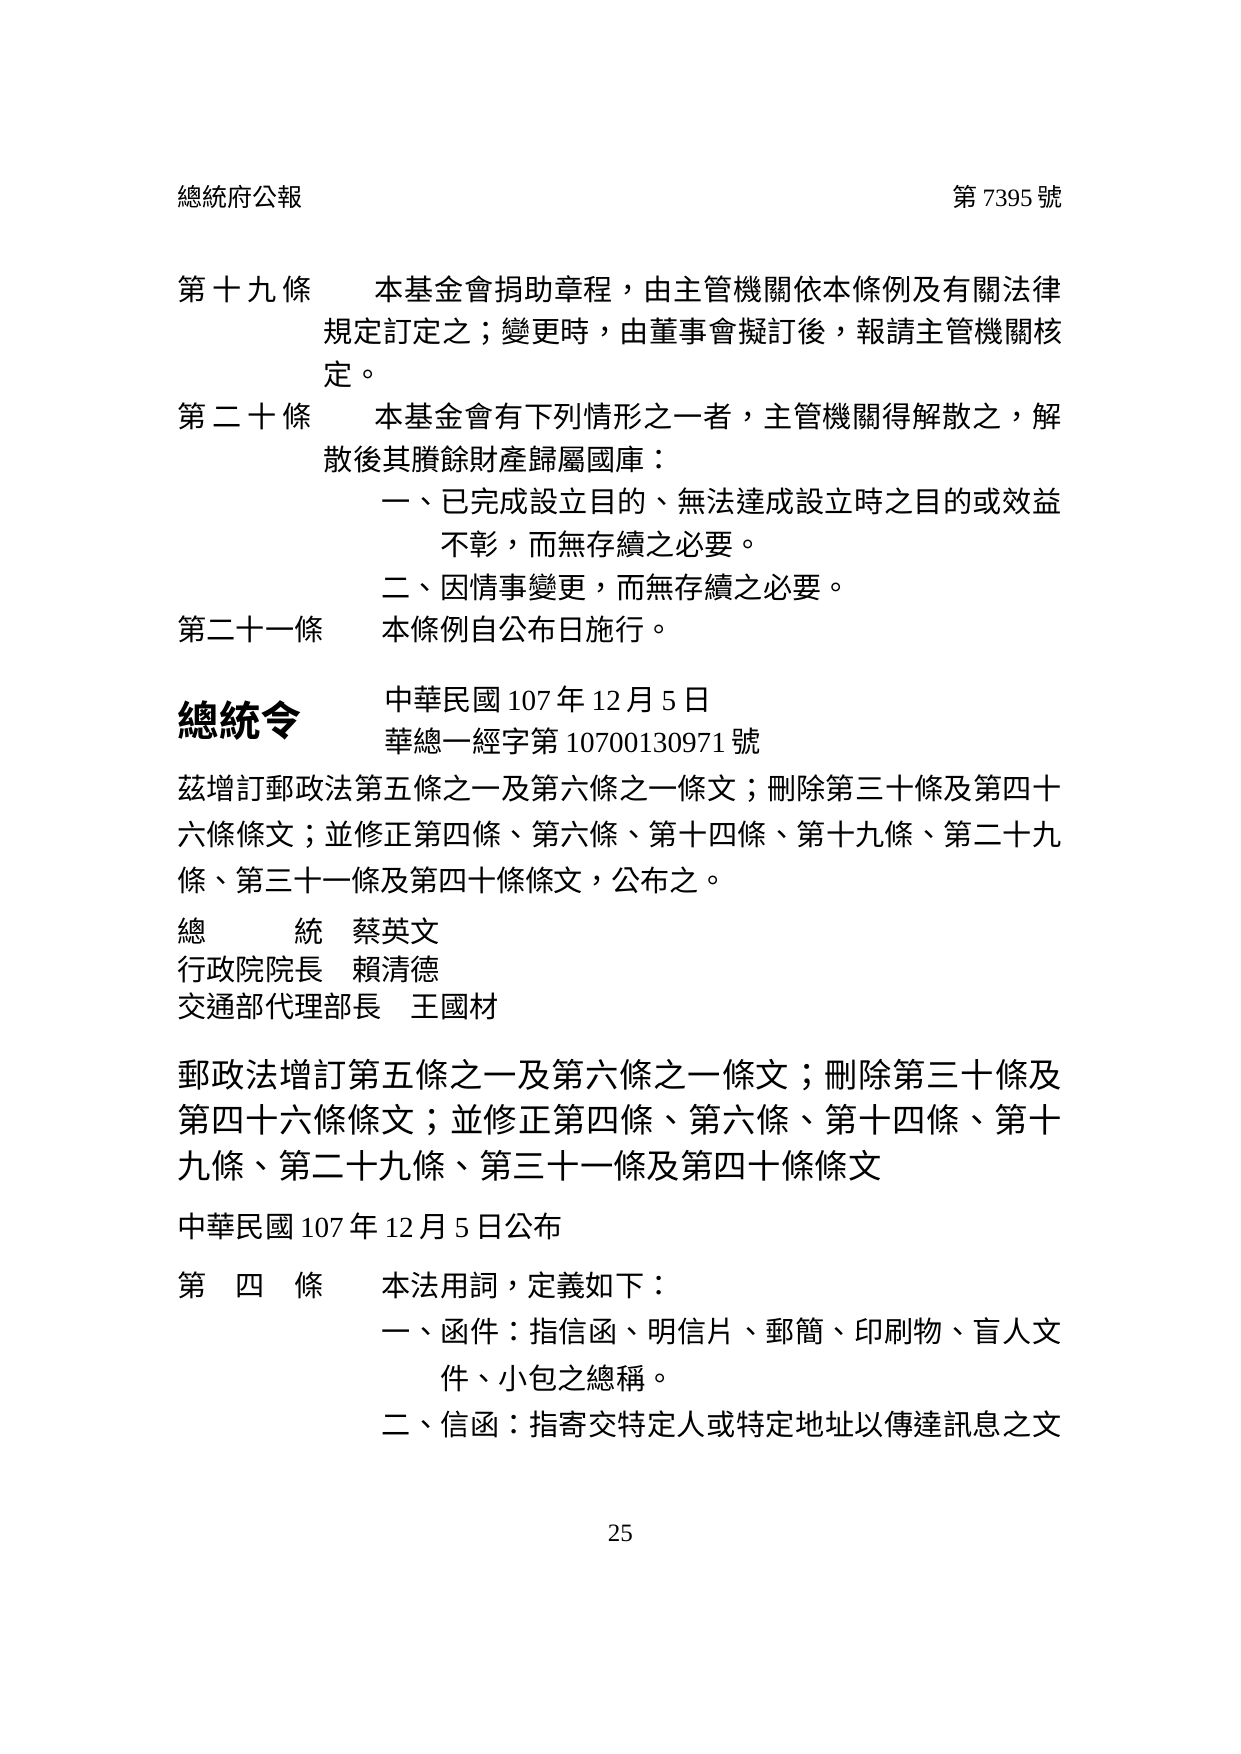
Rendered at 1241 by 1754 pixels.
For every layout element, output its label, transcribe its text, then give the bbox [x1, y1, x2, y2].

text 二、信函：指寄交特定人或特定地址以傳達訊息之文件，但不包括明信片、郵簡、印刷物、盲人文件。 [381, 1398, 1063, 1445]
table_header 中華民國107年12月5日 華總一經字第10700130971號 [381, 674, 877, 763]
text 交通部代理部長 王國材 [177, 988, 1063, 1025]
text 一、函件：指信函、明信片、郵簡、印刷物、盲人文件、小包之總稱。 [381, 1305, 1063, 1398]
text 第二十條 本基金會有下列情形之一者，主管機關得解散之，解散後其賸餘財產歸屬國庫： [177, 394, 1063, 479]
text 行政院院長 賴清德 [177, 950, 1063, 988]
text 第十九條 本基金會捐助章程，由主管機關依本條例及有關法律規定訂定之；變更時，由董事會擬訂後，報請主管機關核定。 [177, 266, 1063, 394]
text 第二十一條 本條例自公布日施行。 [177, 607, 1063, 649]
text 中華民國107年12月5日公布 [177, 1200, 1063, 1246]
text 一、已完成設立目的、無法達成設立時之目的或效益不彰，而無存續之必要。 [381, 479, 1063, 564]
text 二、因情事變更，而無存續之必要。 [381, 564, 1063, 607]
table_header 總統令 [174, 674, 381, 763]
text 總 統 蔡英文 [177, 913, 1063, 950]
text 茲增訂郵政法第五條之一及第六條之一條文；刪除第三十條及第四十六條條文；並修正第四條、第六條、第十四條、第十九條、第二十九條、第三十一條及第四十條條文，公布之。 [177, 763, 1063, 900]
text 第 四 條 本法用詞，定義如下： [177, 1259, 1063, 1305]
text 郵政法增訂第五條之一及第六條之一條文；刪除第三十條及第四十六條條文；並修正第四條、第六條、第十四條、第十九條、第二十九條、第三十一條及第四十條條文 [177, 1050, 1063, 1188]
